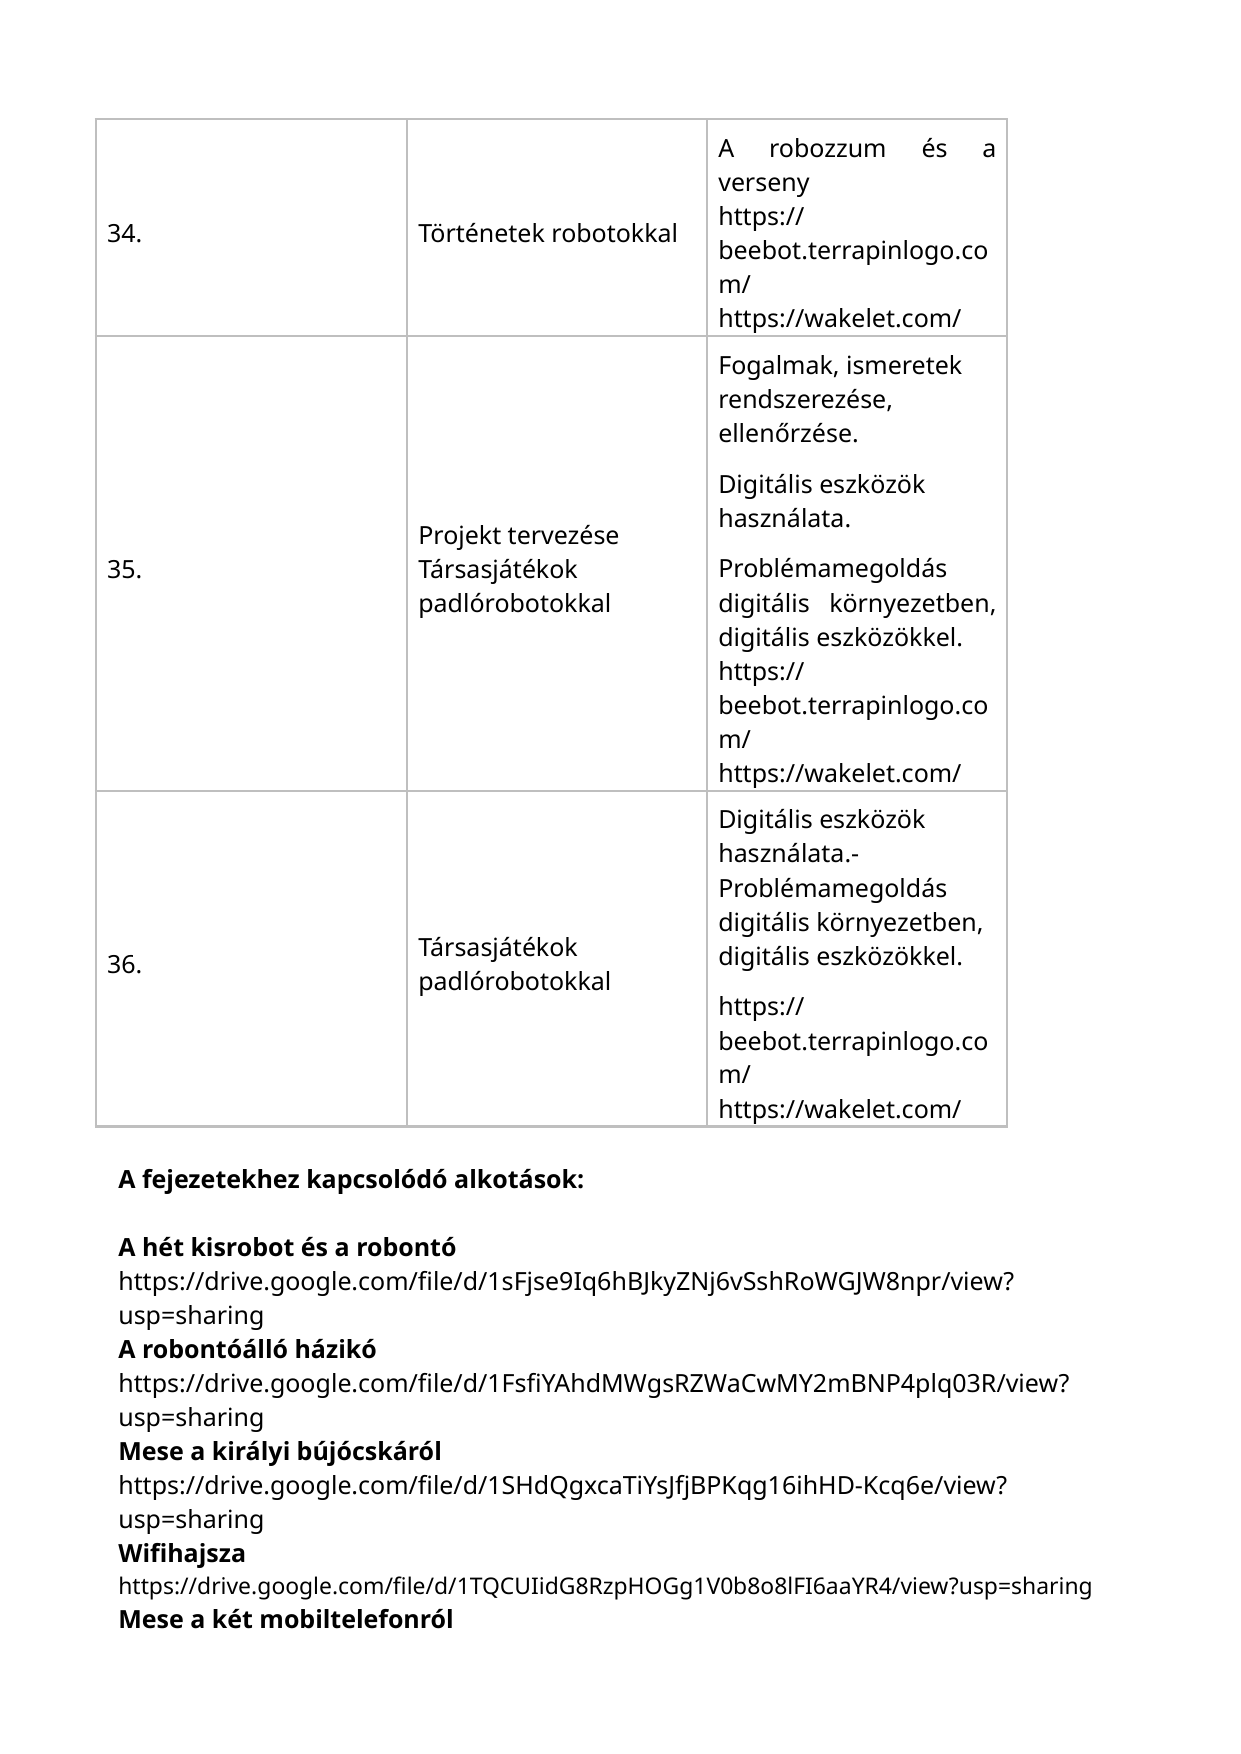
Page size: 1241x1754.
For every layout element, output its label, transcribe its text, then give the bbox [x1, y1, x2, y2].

text Wifihajsza [118, 1536, 1122, 1570]
text A fejezetekhez kapcsolódó alkotások: [118, 1161, 1122, 1196]
table_cell 34. [97, 120, 406, 335]
text Mese a királyi bújócskáról [118, 1434, 1122, 1468]
table_cell Fogalmak, ismeretek rendszerezése, ellenőrzése. Digitális eszközök használata. Problémamegoldás digitális környezetben, digitális eszközökkel. https://beebot.terrapinlogo.com/ https://wakelet.com/ [708, 337, 1006, 789]
table_cell A robozzum és a verseny https://beebot.terrapinlogo.com/ https://wakelet.com/ [708, 120, 1006, 335]
text https://drive.google.com/file/d/1sFjse9Iq6hBJkyZNj6vSshRoWGJW8npr/view?usp=sharing [118, 1264, 1122, 1332]
table_cell Történetek robotokkal [408, 120, 706, 335]
text https://drive.google.com/file/d/1TQCUIidG8RzpHOGg1V0b8o8lFI6aaYR4/view?usp=sharing [118, 1570, 1122, 1601]
text A hét kisrobot és a robontó [118, 1229, 1122, 1264]
text A robontóálló házikó [118, 1332, 1122, 1366]
table_cell Projekt tervezése Társasjátékok padlórobotokkal [408, 337, 706, 789]
table_cell Digitális eszközök használata.- Problémamegoldás digitális környezetben, digitális eszközökkel. https://beebot.terrapinlogo.com/ https://wakelet.com/ [708, 792, 1006, 1125]
text https://drive.google.com/file/d/1SHdQgxcaTiYsJfjBPKqg16ihHD-Kcq6e/view?usp=sharing [118, 1468, 1122, 1536]
text Mese a két mobiltelefonról [118, 1601, 1122, 1636]
table_cell 35. [97, 337, 406, 789]
table_cell Társasjátékok padlórobotokkal [408, 792, 706, 1125]
text https://drive.google.com/file/d/1FsfiYAhdMWgsRZWaCwMY2mBNP4plq03R/view?usp=sharing [118, 1366, 1122, 1434]
table_cell 36. [97, 792, 406, 1125]
